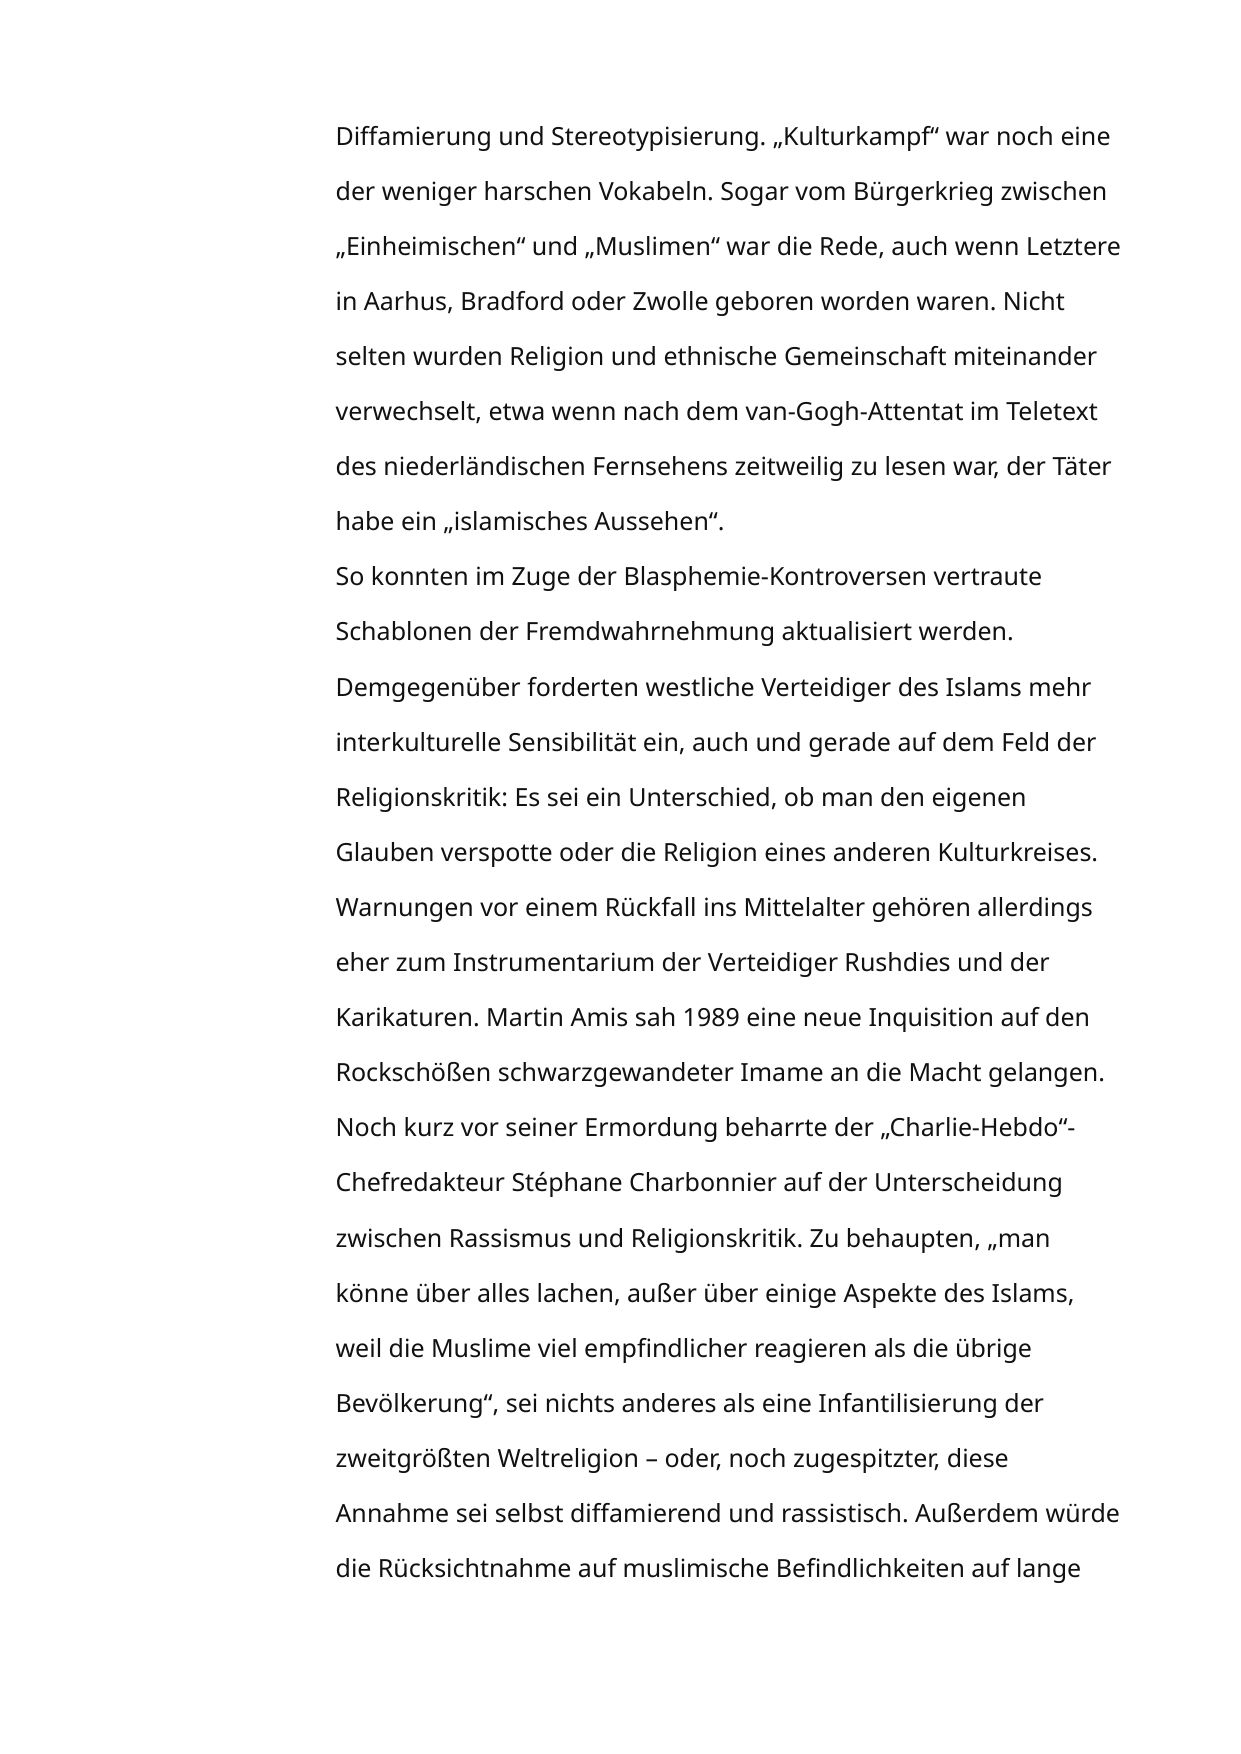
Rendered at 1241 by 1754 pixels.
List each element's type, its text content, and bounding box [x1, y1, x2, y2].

text So konnten im Zuge der Blasphemie-Kontroversen vertraute Schablonen der Fremdwahrnehmung aktualisiert werden. Demgegenüber forderten westliche Verteidiger des Islams mehr interkulturelle Sensibilität ein, auch und gerade auf dem Feld der Religionskritik: Es sei ein Unterschied, ob man den eigenen Glauben verspotte oder die Religion eines anderen Kulturkreises. Warnungen vor einem Rückfall ins Mittelalter gehören allerdings eher zum Instrumentarium der Verteidiger Rushdies und der Karikaturen. Martin Amis sah 1989 eine neue Inquisition auf den Rockschößen schwarzgewandeter Imame an die Macht gelangen. Noch kurz vor seiner Ermordung beharrte der „Charlie-Hebdo“-Chefredakteur Stéphane Charbonnier auf der Unterscheidung zwischen Rassismus und Religionskritik. Zu behaupten, „man könne über alles lachen, außer über einige Aspekte des Islams, weil die Muslime viel empfindlicher reagieren als die übrige Bevölkerung“, sei nichts anderes als eine Infantilisierung der zweitgrößten Weltreligion – oder, noch zugespitzter, diese Annahme sei selbst diffamierend und rassistisch. Außerdem würde die Rücksichtnahme auf muslimische Befindlichkeiten auf lange [335, 559, 1122, 1585]
text Diffamierung und Stereotypisierung. „Kulturkampf“ war noch eine der weniger harschen Vokabeln. Sogar vom Bürgerkrieg zwischen „Einheimischen“ und „Muslimen“ war die Rede, auch wenn Letztere in Aarhus, Bradford oder Zwolle geboren worden waren. Nicht selten wurden Religion und ethnische Gemeinschaft miteinander verwechselt, etwa wenn nach dem van-Gogh-Attentat im Teletext des niederländischen Fernsehens zeitweilig zu lesen war, der Täter habe ein „islamisches Aussehen“. [335, 118, 1122, 538]
